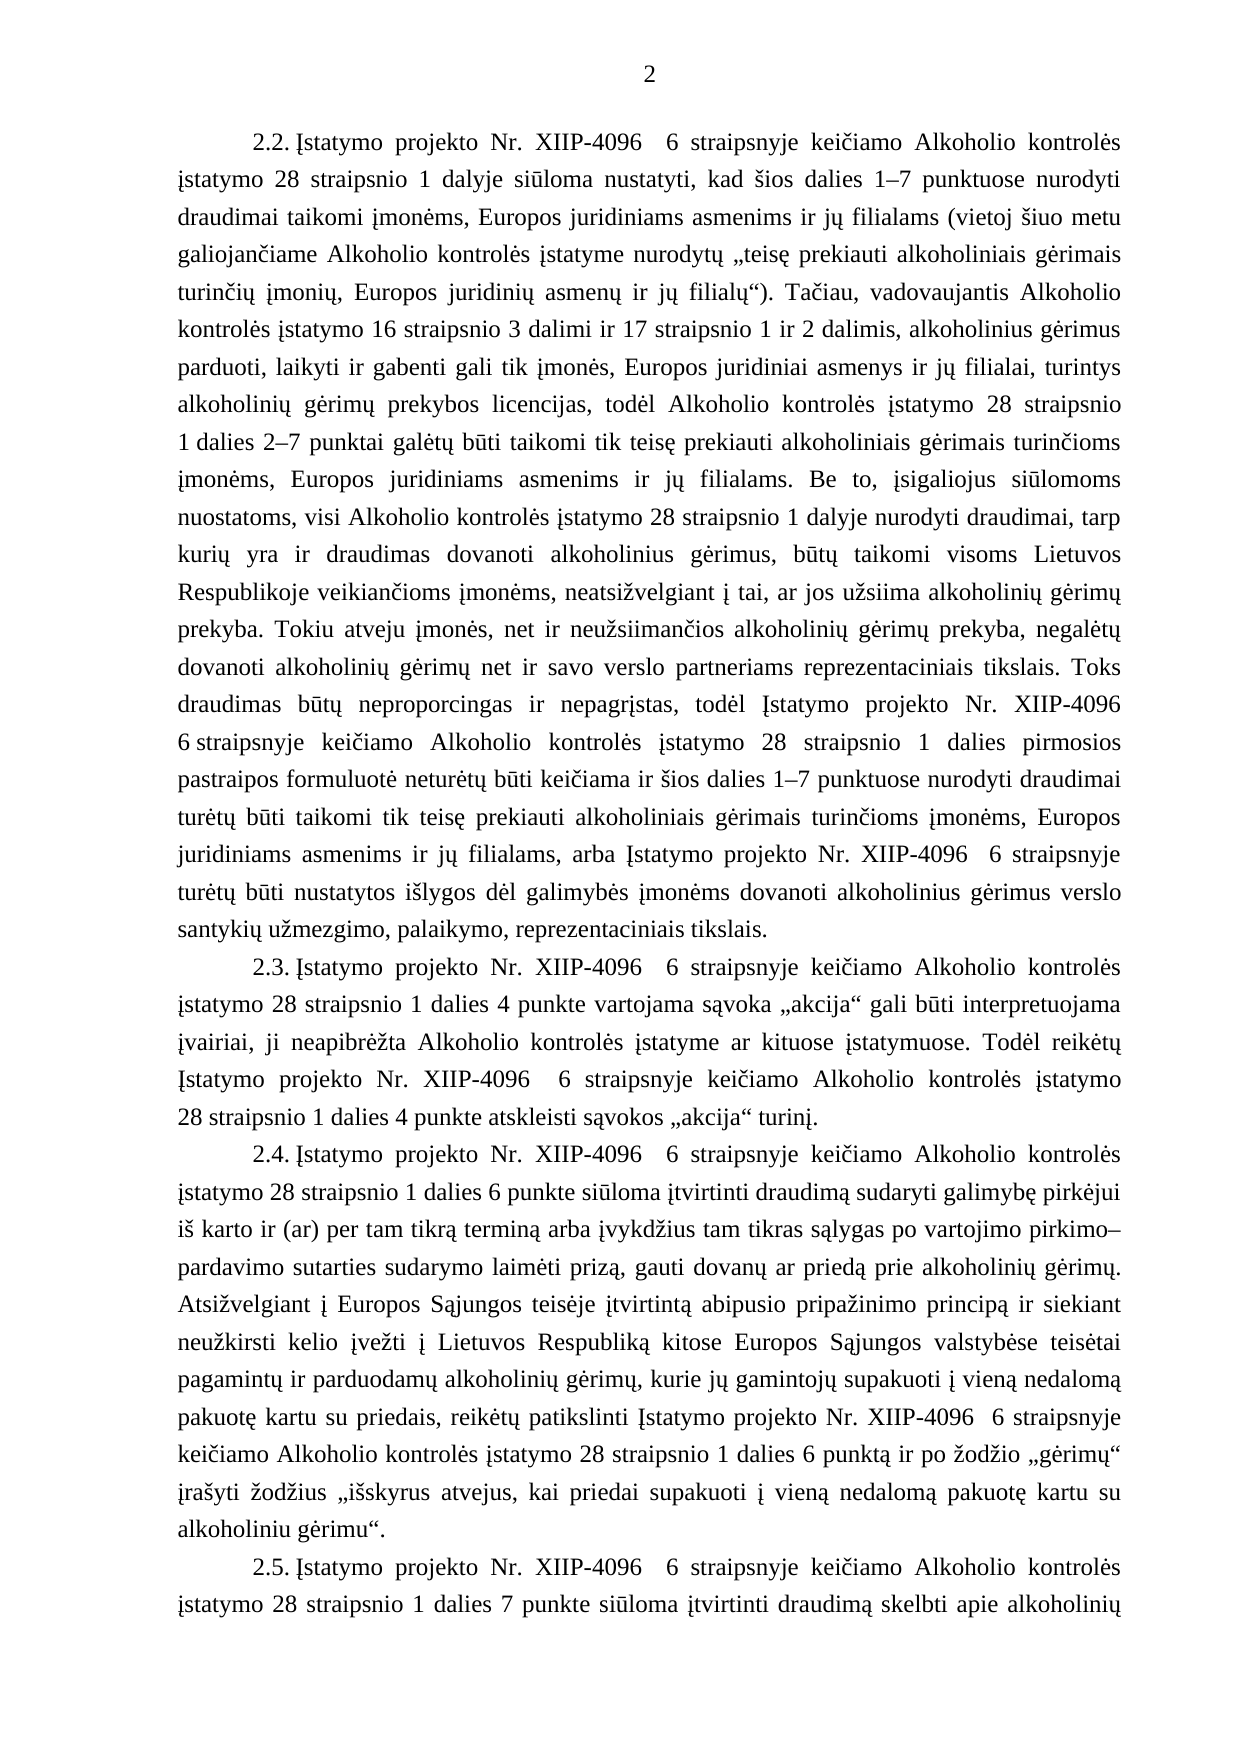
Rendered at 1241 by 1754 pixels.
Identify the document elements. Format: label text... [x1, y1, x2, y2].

text 2.4. Įstatymo projekto Nr. XIIP-4096 6 straipsnyje keičiamo Alkoholio kontrolės įstatymo 28 straipsnio 1 dalies 6 punkte siūloma įtvirtinti draudimą sudaryti galimybę pirkėjui iš karto ir (ar) per tam tikrą terminą arba įvykdžius tam tikras sąlygas po vartojimo pirkimo–pardavimo sutarties sudarymo laimėti prizą, gauti dovanų ar priedą prie alkoholinių gėrimų. Atsižvelgiant į Europos Sąjungos teisėje įtvirtintą abipusio pripažinimo principą ir siekiant neužkirsti kelio įvežti į Lietuvos Respubliką kitose Europos Sąjungos valstybėse teisėtai pagamintų ir parduodamų alkoholinių gėrimų, kurie jų gamintojų supakuoti į vieną nedalomą pakuotę kartu su priedais, reikėtų patikslinti Įstatymo projekto Nr. XIIP-4096 6 straipsnyje keičiamo Alkoholio kontrolės įstatymo 28 straipsnio 1 dalies 6 punktą ir po žodžio „gėrimų“ įrašyti žodžius „išskyrus atvejus, kai priedai supakuoti į vieną nedalomą pakuotę kartu su alkoholiniu gėrimu“. [177, 1131, 1122, 1543]
text 2.3. Įstatymo projekto Nr. XIIP-4096 6 straipsnyje keičiamo Alkoholio kontrolės įstatymo 28 straipsnio 1 dalies 4 punkte vartojama sąvoka „akcija“ gali būti interpretuojama įvairiai, ji neapibrėžta Alkoholio kontrolės įstatyme ar kituose įstatymuose. Todėl reikėtų Įstatymo projekto Nr. XIIP-4096 6 straipsnyje keičiamo Alkoholio kontrolės įstatymo 28 straipsnio 1 dalies 4 punkte atskleisti sąvokos „akcija“ turinį. [177, 943, 1122, 1131]
text 2.2. Įstatymo projekto Nr. XIIP-4096 6 straipsnyje keičiamo Alkoholio kontrolės įstatymo 28 straipsnio 1 dalyje siūloma nustatyti, kad šios dalies 1–7 punktuose nurodyti draudimai taikomi įmonėms, Europos juridiniams asmenims ir jų filialams (vietoj šiuo metu galiojančiame Alkoholio kontrolės įstatyme nurodytų „teisę prekiauti alkoholiniais gėrimais turinčių įmonių, Europos juridinių asmenų ir jų filialų“). Tačiau, vadovaujantis Alkoholio kontrolės įstatymo 16 straipsnio 3 dalimi ir 17 straipsnio 1 ir 2 dalimis, alkoholinius gėrimus parduoti, laikyti ir gabenti gali tik įmonės, Europos juridiniai asmenys ir jų filialai, turintys alkoholinių gėrimų prekybos licencijas, todėl Alkoholio kontrolės įstatymo 28 straipsnio 1 dalies 2–7 punktai galėtų būti taikomi tik teisę prekiauti alkoholiniais gėrimais turinčioms įmonėms, Europos juridiniams asmenims ir jų filialams. Be to, įsigaliojus siūlomoms nuostatoms, visi Alkoholio kontrolės įstatymo 28 straipsnio 1 dalyje nurodyti draudimai, tarp kurių yra ir draudimas dovanoti alkoholinius gėrimus, būtų taikomi visoms Lietuvos Respublikoje veikiančioms įmonėms, neatsižvelgiant į tai, ar jos užsiima alkoholinių gėrimų prekyba. Tokiu atveju įmonės, net ir neužsiimančios alkoholinių gėrimų prekyba, negalėtų dovanoti alkoholinių gėrimų net ir savo verslo partneriams reprezentaciniais tikslais. Toks draudimas būtų neproporcingas ir nepagrįstas, todėl Įstatymo projekto Nr. XIIP-4096 6 straipsnyje keičiamo Alkoholio kontrolės įstatymo 28 straipsnio 1 dalies pirmosios pastraipos formuluotė neturėtų būti keičiama ir šios dalies 1–7 punktuose nurodyti draudimai turėtų būti taikomi tik teisę prekiauti alkoholiniais gėrimais turinčioms įmonėms, Europos juridiniams asmenims ir jų filialams, arba Įstatymo projekto Nr. XIIP-4096 6 straipsnyje turėtų būti nustatytos išlygos dėl galimybės įmonėms dovanoti alkoholinius gėrimus verslo santykių užmezgimo, palaikymo, reprezentaciniais tikslais. [177, 118, 1122, 943]
text 2.5. Įstatymo projekto Nr. XIIP-4096 6 straipsnyje keičiamo Alkoholio kontrolės įstatymo 28 straipsnio 1 dalies 7 punkte siūloma įtvirtinti draudimą skelbti apie alkoholinių [177, 1543, 1122, 1618]
